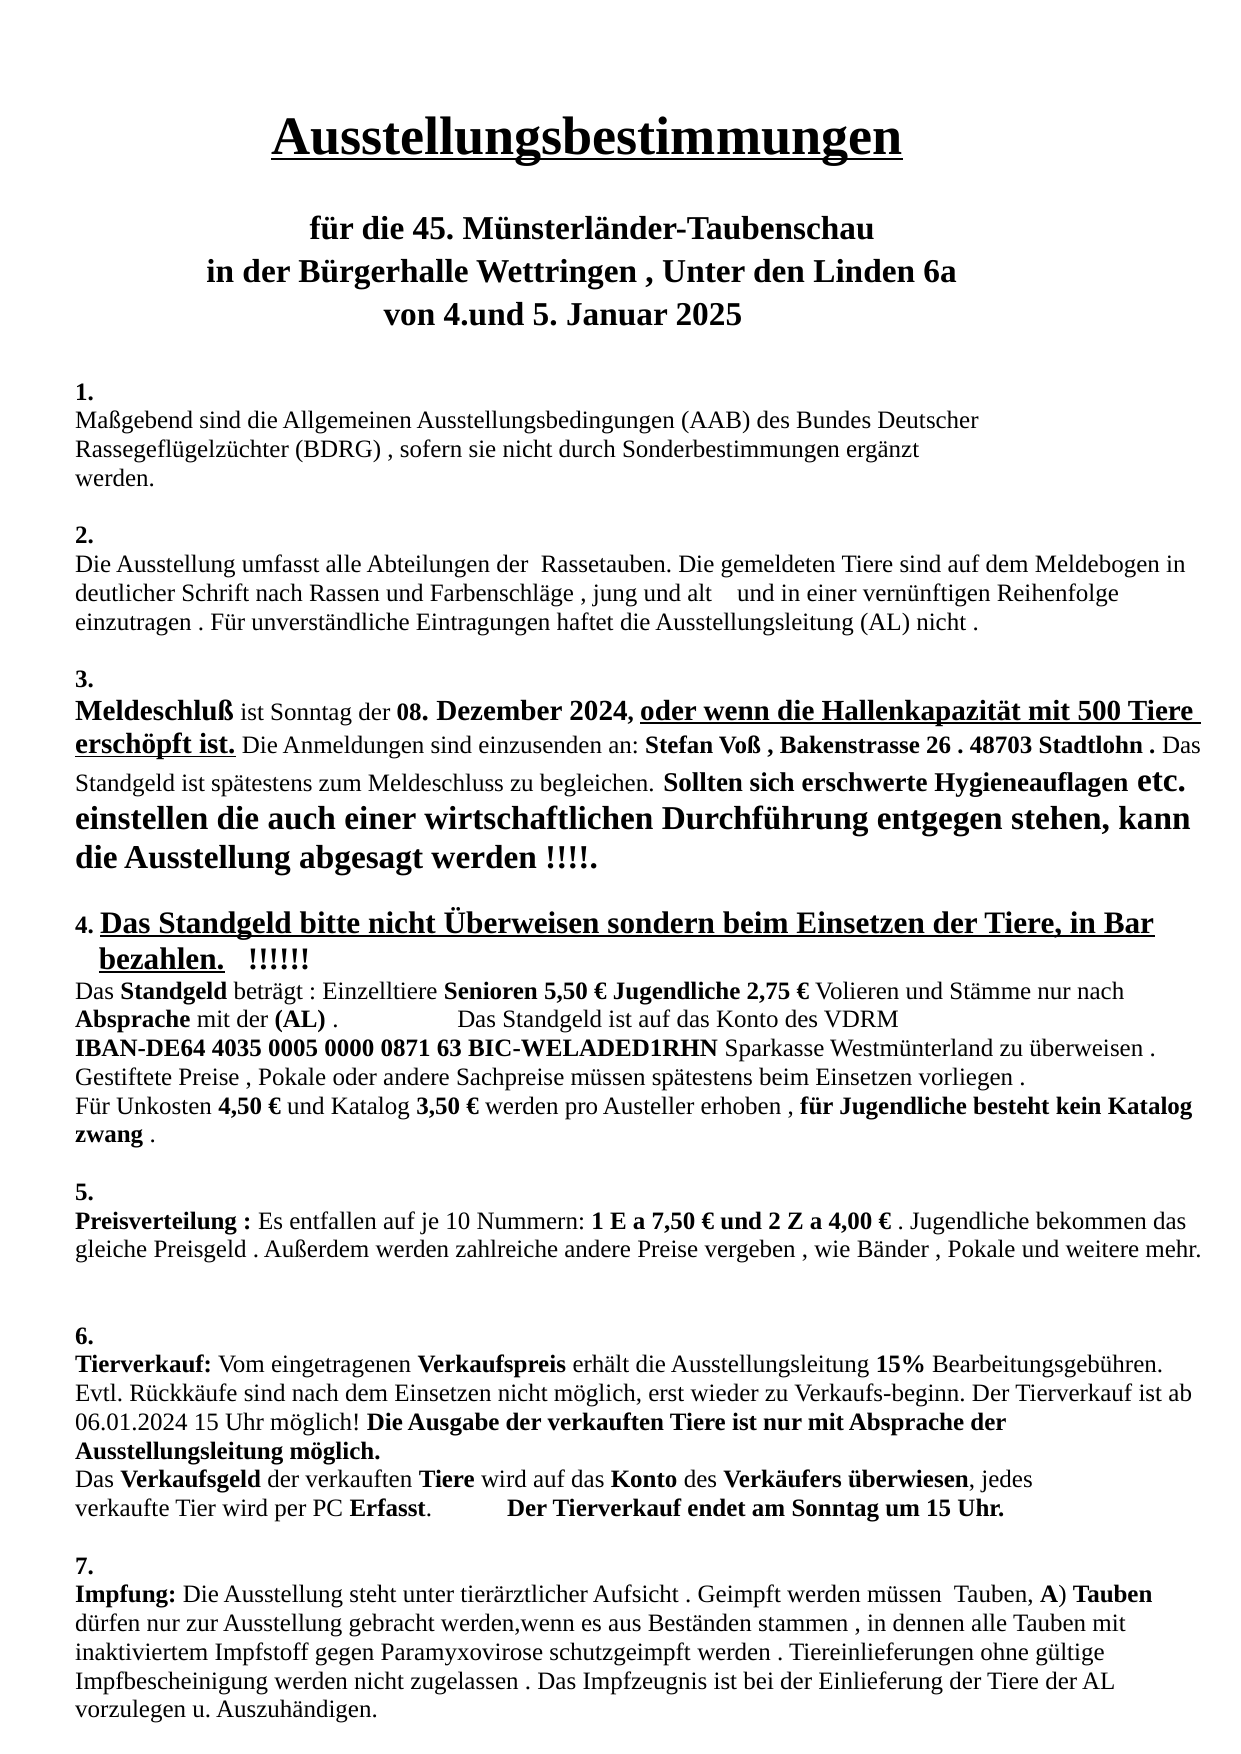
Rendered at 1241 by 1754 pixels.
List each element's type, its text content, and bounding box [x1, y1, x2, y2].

text Ausstellungsbestimmungen [0, 104, 1240, 166]
list verkaufte Tier wird per PC Erfasst. Der Tierverkauf endet am Sonntag um 15 Uhr. [37, 1493, 1240, 1522]
text 1. [0, 377, 1240, 406]
list Rassegeflügelzüchter (BDRG) , sofern sie nicht durch Sonderbestimmungen ergänzt [37, 434, 1240, 463]
list 4. Das Standgeld bitte nicht Überweisen sondern beim Einsetzen der Tiere, in Bar [37, 904, 1240, 940]
list Impfung: Die Ausstellung steht unter tierärztlicher Aufsicht . Geimpft werden müssen Tauben, A) Tauben dürfen nur zur Ausstellung gebracht werden,wenn es aus Beständen stammen , in dennen alle Tauben mit inaktiviertem Impfstoff gegen Paramyxovirose schutzgeimpft werden . Tiereinlieferungen ohne gültige Impfbescheinigung werden nicht zugelassen . Das Impfzeugnis ist bei der Einlieferung der Tiere der AL vorzulegen u. Auszuhändigen. [37, 1579, 1240, 1723]
list Maßgebend sind die Allgemeinen Ausstellungsbedingungen (AAB) des Bundes Deutscher [37, 406, 1240, 434]
list Tierverkauf: Vom eingetragenen Verkaufspreis erhält die Ausstellungsleitung 15% Bearbeitungsgebühren. [37, 1349, 1240, 1378]
list Das Standgeld beträgt : Einzelltiere Senioren 5,50 € Jugendliche 2,75 € Volieren und Stämme nur nach Absprache mit der (AL) . Das Standgeld ist auf das Konto des VDRM IBAN-DE64 4035 0005 0000 0871 63 BIC-WELADED1RHN Sparkasse Westmünterland zu überweisen . Gestiftete Preise , Pokale oder andere Sachpreise müssen spätestens beim Einsetzen vorliegen . [37, 976, 1240, 1091]
text für die 45. Münsterländer-Taubenschau [0, 204, 1240, 247]
list Preisverteilung : Es entfallen auf je 10 Nummern: 1 E a 7,50 € und 2 Z a 4,00 € . Jugendliche bekommen das gleiche Preisgeld . Außerdem werden zahlreiche andere Preise vergeben , wie Bänder , Pokale und weitere mehr. [37, 1206, 1240, 1263]
list Für Unkosten 4,50 € und Katalog 3,50 € werden pro Austeller erhoben , für Jugendliche besteht kein Katalog zwang . [37, 1091, 1240, 1148]
text in der Bürgerhalle Wettringen , Unter den Linden 6a [0, 247, 1240, 291]
list Evtl. Rückkäufe sind nach dem Einsetzen nicht möglich, erst wieder zu Verkaufs-beginn. Der Tierverkauf ist ab [37, 1378, 1240, 1407]
text von 4.und 5. Januar 2025 [0, 291, 1240, 334]
list 5. [37, 1177, 1240, 1206]
list 7. [37, 1551, 1240, 1579]
list Meldeschluß ist Sonntag der 08. Dezember 2024, oder wenn die Hallenkapazität mit 500 Tiere erschöpft ist. Die Anmeldungen sind einzusenden an: Stefan Voß , Bakenstrasse 26 . 48703 Stadtlohn . Das Standgeld ist spätestens zum Meldeschluss zu begleichen. Sollten sich erschwerte Hygieneauflagen etc. einstellen die auch einer wirtschaftlichen Durchführung entgegen stehen, kann die Ausstellung abgesagt werden !!!!. [37, 693, 1240, 875]
list bezahlen. !!!!!! [37, 940, 1240, 976]
list werden. [37, 463, 1240, 492]
list Die Ausstellung umfasst alle Abteilungen der Rassetauben. Die gemeldeten Tiere sind auf dem Meldebogen in deutlicher Schrift nach Rassen und Farbenschläge , jung und alt und in einer vernünftigen Reihenfolge einzutragen . Für unverständliche Eintragungen haftet die Ausstellungsleitung (AL) nicht . [37, 549, 1240, 636]
list 6. [37, 1321, 1240, 1349]
list 3. [37, 664, 1240, 693]
list 06.01.2024 15 Uhr möglich! Die Ausgabe der verkauften Tiere ist nur mit Absprache der Ausstellungsleitung möglich. [37, 1407, 1240, 1464]
list 2. [37, 521, 1240, 549]
list Das Verkaufsgeld der verkauften Tiere wird auf das Konto des Verkäufers überwiesen, jedes [37, 1464, 1240, 1493]
